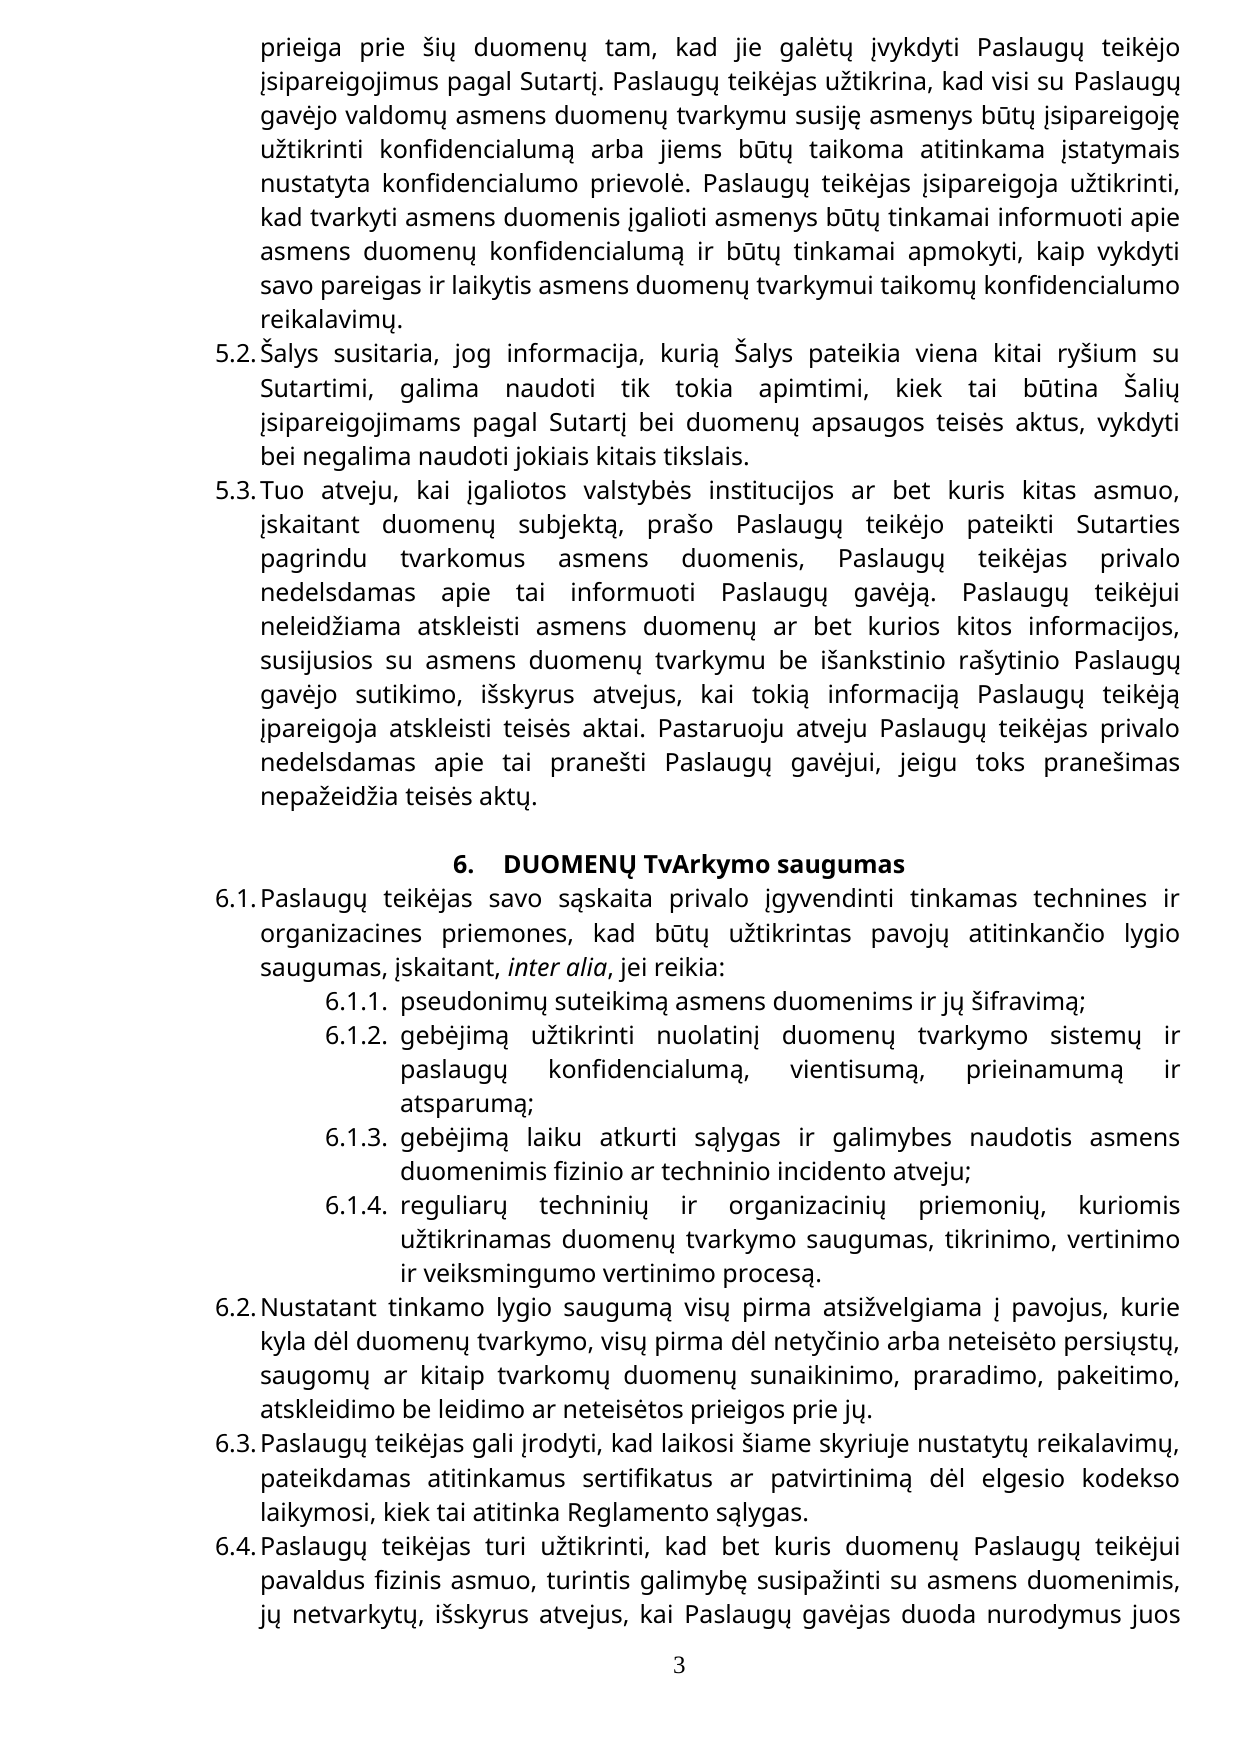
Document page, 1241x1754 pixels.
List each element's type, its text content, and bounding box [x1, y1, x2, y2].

list Paslaugų teikėjas turi užtikrinti, kad bet kuris duomenų Paslaugų teikėjui pavaldus fizinis asmuo, turintis galimybę susipažinti su asmens duomenimis, jų netvarkytų, išskyrus atvejus, kai Paslaugų gavėjas duoda nurodymus juos [215, 1528, 1181, 1631]
list pseudonimų suteikimą asmens duomenims ir jų šifravimą; [325, 983, 1181, 1017]
list reguliarų techninių ir organizacinių priemonių, kuriomis užtikrinamas duomenų tvarkymo saugumas, tikrinimo, vertinimo ir veiksmingumo vertinimo procesą. [325, 1188, 1181, 1290]
list Tuo atveju, kai įgaliotos valstybės institucijos ar bet kuris kitas asmuo, įskaitant duomenų subjektą, prašo Paslaugų teikėjo pateikti Sutarties pagrindu tvarkomus asmens duomenis, Paslaugų teikėjas privalo nedelsdamas apie tai informuoti Paslaugų gavėją. Paslaugų teikėjui neleidžiama atskleisti asmens duomenų ar bet kurios kitos informacijos, susijusios su asmens duomenų tvarkymu be išankstinio rašytinio Paslaugų gavėjo sutikimo, išskyrus atvejus, kai tokią informaciją Paslaugų teikėją įpareigoja atskleisti teisės aktai. Pastaruoju atveju Paslaugų teikėjas privalo nedelsdamas apie tai pranešti Paslaugų gavėjui, jeigu toks pranešimas nepažeidžia teisės aktų. [215, 472, 1181, 813]
list Paslaugų teikėjas gali įrodyti, kad laikosi šiame skyriuje nustatytų reikalavimų, pateikdamas atitinkamus sertifikatus ar patvirtinimą dėl elgesio kodekso laikymosi, kiek tai atitinka Reglamento sąlygas. [215, 1426, 1181, 1528]
list prieiga prie šių duomenų tam, kad jie galėtų įvykdyti Paslaugų teikėjo įsipareigojimus pagal Sutartį. Paslaugų teikėjas užtikrina, kad visi su Paslaugų gavėjo valdomų asmens duomenų tvarkymu susiję asmenys būtų įsipareigoję užtikrinti konfidencialumą arba jiems būtų taikoma atitinkama įstatymais nustatyta konfidencialumo prievolė. Paslaugų teikėjas įsipareigoja užtikrinti, kad tvarkyti asmens duomenis įgalioti asmenys būtų tinkamai informuoti apie asmens duomenų konfidencialumą ir būtų tinkamai apmokyti, kaip vykdyti savo pareigas ir laikytis asmens duomenų tvarkymui taikomų konfidencialumo reikalavimų. [215, 29, 1181, 336]
list Nustatant tinkamo lygio saugumą visų pirma atsižvelgiama į pavojus, kurie kyla dėl duomenų tvarkymo, visų pirma dėl netyčinio arba neteisėto persiųstų, saugomų ar kitaip tvarkomų duomenų sunaikinimo, praradimo, pakeitimo, atskleidimo be leidimo ar neteisėtos prieigos prie jų. [215, 1290, 1181, 1426]
list gebėjimą laiku atkurti sąlygas ir galimybes naudotis asmens duomenimis fizinio ar techninio incidento atveju; [325, 1119, 1181, 1188]
list Šalys susitaria, jog informacija, kurią Šalys pateikia viena kitai ryšium su Sutartimi, galima naudoti tik tokia apimtimi, kiek tai būtina Šalių įsipareigojimams pagal Sutartį bei duomenų apsaugos teisės aktus, vykdyti bei negalima naudoti jokiais kitais tikslais. [215, 336, 1181, 472]
list gebėjimą užtikrinti nuolatinį duomenų tvarkymo sistemų ir paslaugų konfidencialumą, vientisumą, prieinamumą ir atsparumą; [325, 1017, 1181, 1119]
list Paslaugų teikėjas savo sąskaita privalo įgyvendinti tinkamas technines ir organizacines priemones, kad būtų užtikrintas pavojų atitinkančio lygio saugumas, įskaitant, inter alia, jei reikia: [215, 881, 1181, 983]
list DUOMENŲ TvArkymo saugumas [177, 847, 1181, 881]
